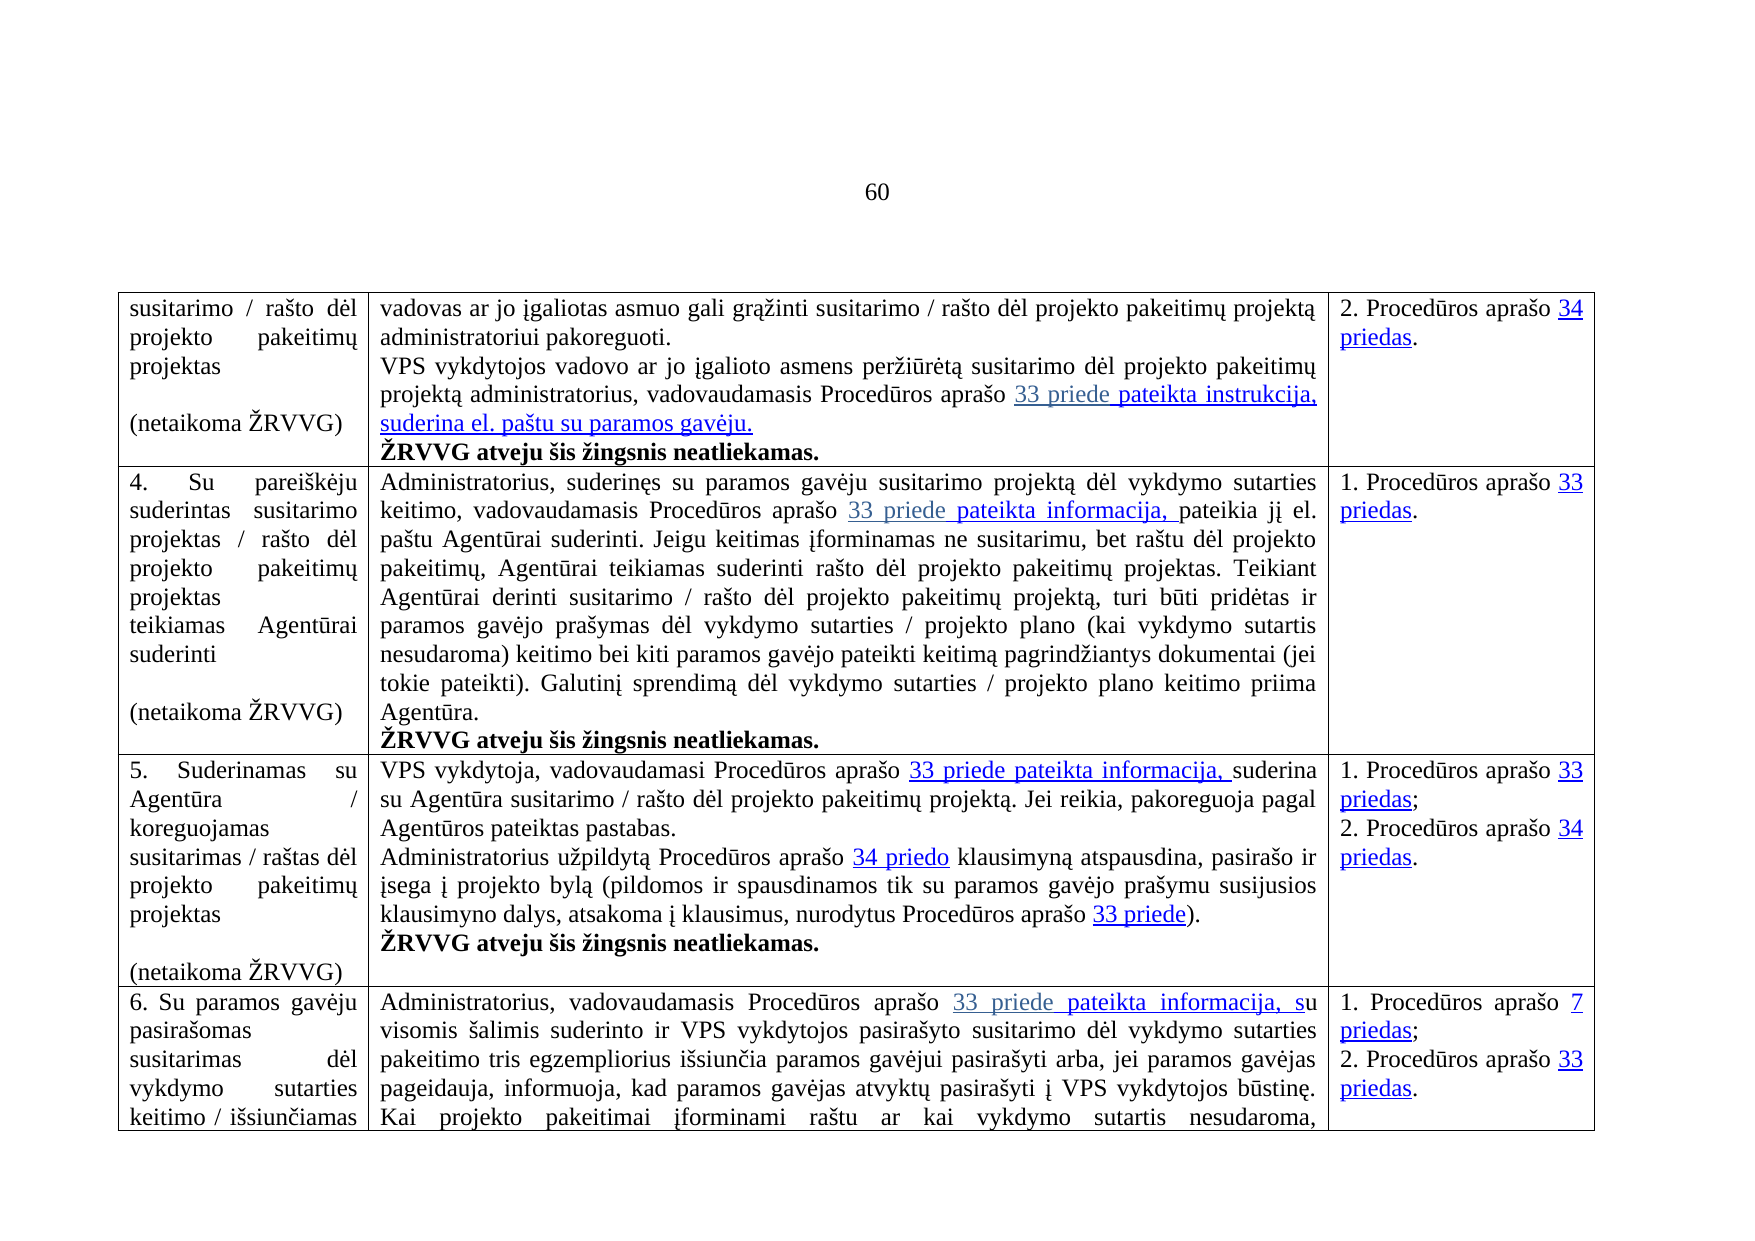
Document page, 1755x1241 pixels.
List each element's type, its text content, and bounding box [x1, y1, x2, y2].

table_cell 1. Procedūros aprašo 33 priedas; 2. Procedūros aprašo 34 priedas. [1329, 755, 1594, 986]
table_cell Administratorius, vadovaudamasis Procedūros aprašo 33 priede pateikta informacija, su visomis šalimis suderinto ir VPS vykdytojos pasirašyto susitarimo dėl vykdymo sutarties pakeitimo tris egzempliorius išsiunčia paramos gavėjui pasirašyti arba, jei paramos gavėjas pageidauja, informuoja, kad paramos gavėjas atvyktų pasirašyti į VPS vykdytojos būstinę. Kai projekto pakeitimai įforminami raštu ar kai vykdymo sutartis nesudaroma, [369, 987, 1328, 1130]
table_cell 4. Su pareiškėju suderintas susitarimo projektas / rašto dėl projekto pakeitimų projektas teikiamas Agentūrai suderinti (netaikoma ŽRVVG) [119, 467, 368, 754]
table_cell 1. Procedūros aprašo 7 priedas; 2. Procedūros aprašo 33 priedas. [1329, 987, 1594, 1130]
table_cell vadovas ar jo įgaliotas asmuo gali grąžinti susitarimo / rašto dėl projekto pakeitimų projektą administratoriui pakoreguoti. VPS vykdytojos vadovo ar jo įgalioto asmens peržiūrėtą susitarimo dėl projekto pakeitimų projektą administratorius, vadovaudamasis Procedūros aprašo 33 priede pateikta instrukcija, suderina el. paštu su paramos gavėju. ŽRVVG atveju šis žingsnis neatliekamas. [369, 293, 1328, 466]
table_cell 1. Procedūros aprašo 33 priedas. [1329, 467, 1594, 754]
table_cell susitarimo / rašto dėl projekto pakeitimų projektas (netaikoma ŽRVVG) [119, 293, 368, 466]
table_cell 5. Suderinamas su Agentūra / koreguojamas susitarimas / raštas dėl projekto pakeitimų projektas (netaikoma ŽRVVG) [119, 755, 368, 986]
table_cell 2. Procedūros aprašo 34 priedas. [1329, 293, 1594, 466]
table_cell VPS vykdytoja, vadovaudamasi Procedūros aprašo 33 priede pateikta informacija, suderina su Agentūra susitarimo / rašto dėl projekto pakeitimų projektą. Jei reikia, pakoreguoja pagal Agentūros pateiktas pastabas. Administratorius užpildytą Procedūros aprašo 34 priedo klausimyną atspausdina, pasirašo ir įsega į projekto bylą (pildomos ir spausdinamos tik su paramos gavėjo prašymu susijusios klausimyno dalys, atsakoma į klausimus, nurodytus Procedūros aprašo 33 priede). ŽRVVG atveju šis žingsnis neatliekamas. [369, 755, 1328, 986]
table_cell Administratorius, suderinęs su paramos gavėju susitarimo projektą dėl vykdymo sutarties keitimo, vadovaudamasis Procedūros aprašo 33 priede pateikta informacija, pateikia jį el. paštu Agentūrai suderinti. Jeigu keitimas įforminamas ne susitarimu, bet raštu dėl projekto pakeitimų, Agentūrai teikiamas suderinti rašto dėl projekto pakeitimų projektas. Teikiant Agentūrai derinti susitarimo / rašto dėl projekto pakeitimų projektą, turi būti pridėtas ir paramos gavėjo prašymas dėl vykdymo sutarties / projekto plano (kai vykdymo sutartis nesudaroma) keitimo bei kiti paramos gavėjo pateikti keitimą pagrindžiantys dokumentai (jei tokie pateikti). Galutinį sprendimą dėl vykdymo sutarties / projekto plano keitimo priima Agentūra. ŽRVVG atveju šis žingsnis neatliekamas. [369, 467, 1328, 754]
table_cell 6. Su paramos gavėju pasirašomas susitarimas dėl vykdymo sutarties keitimo / išsiunčiamas [119, 987, 368, 1130]
